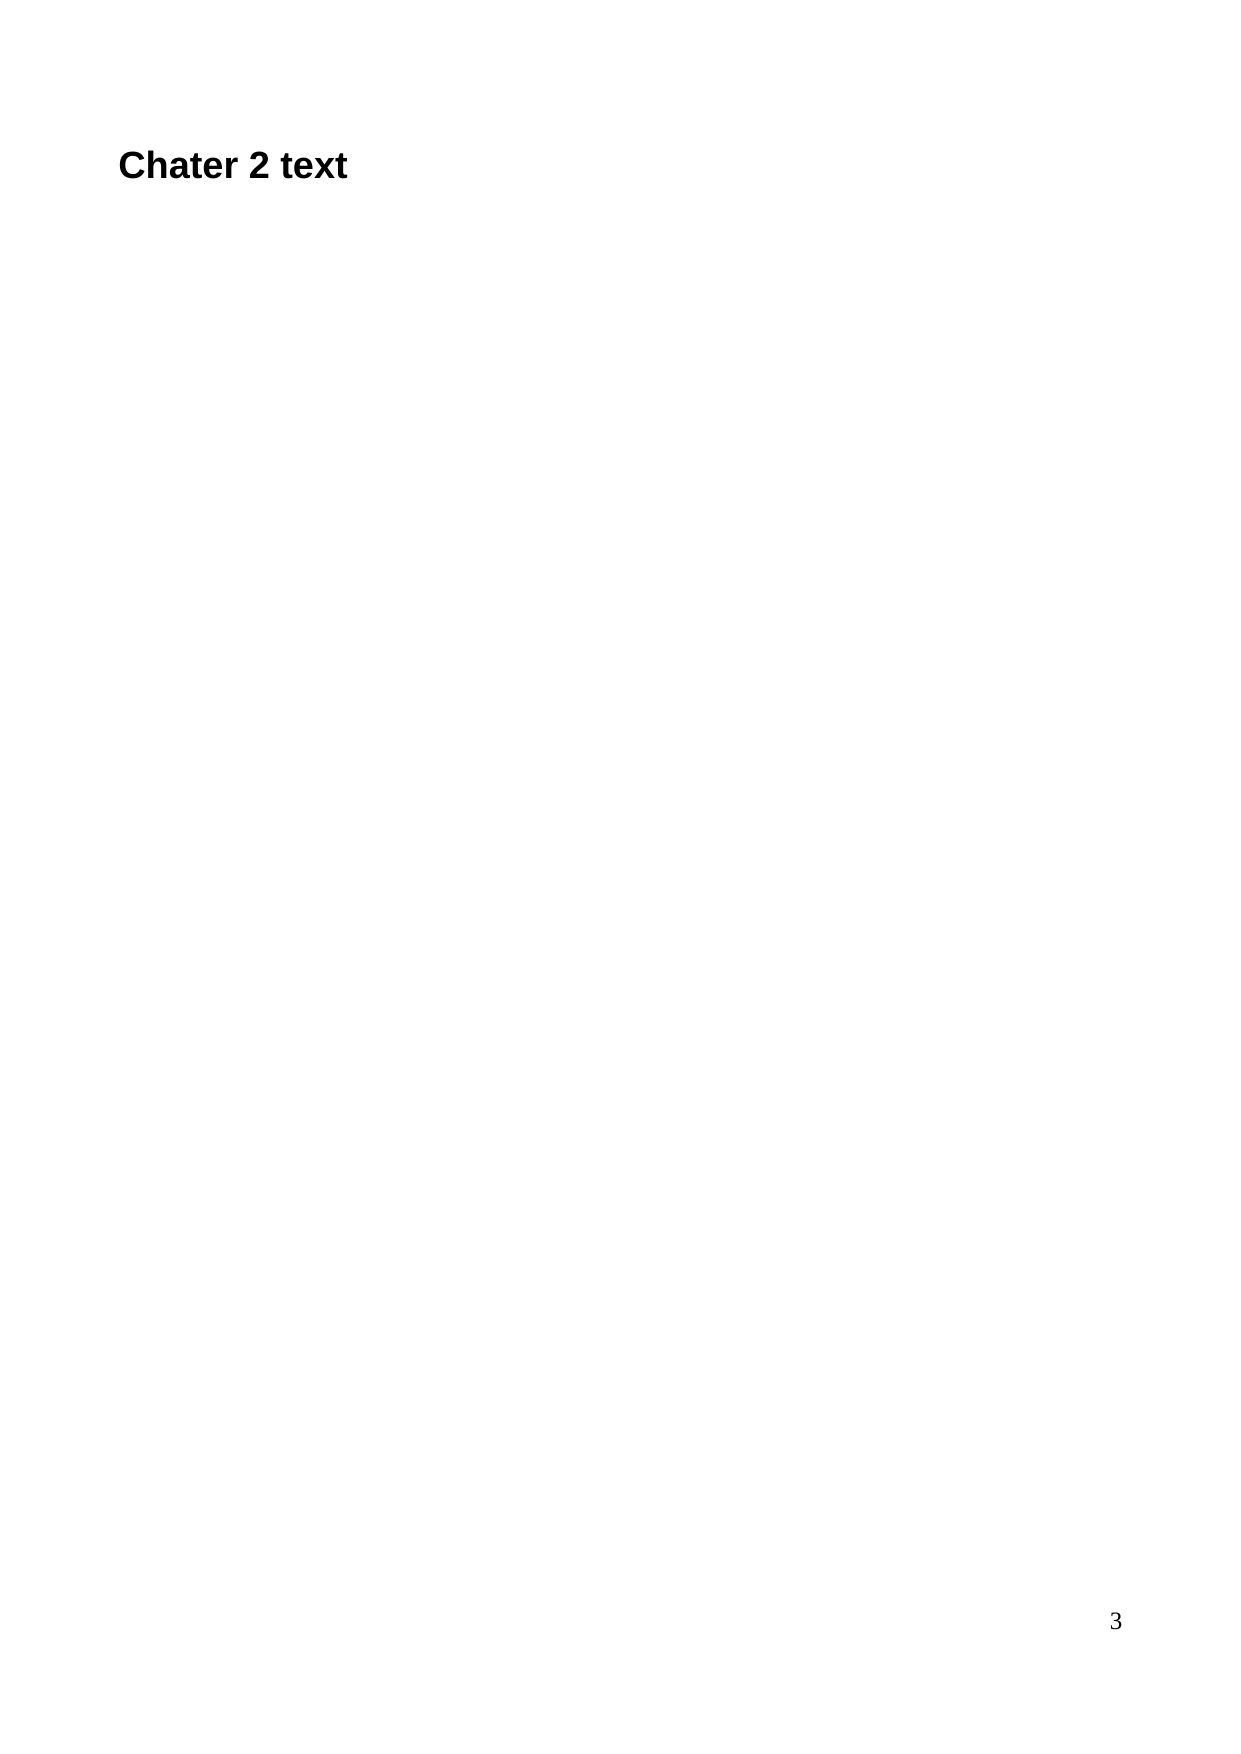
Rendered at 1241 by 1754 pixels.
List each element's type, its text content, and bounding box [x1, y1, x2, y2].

subtitle Chater 2 text [118, 143, 1122, 187]
